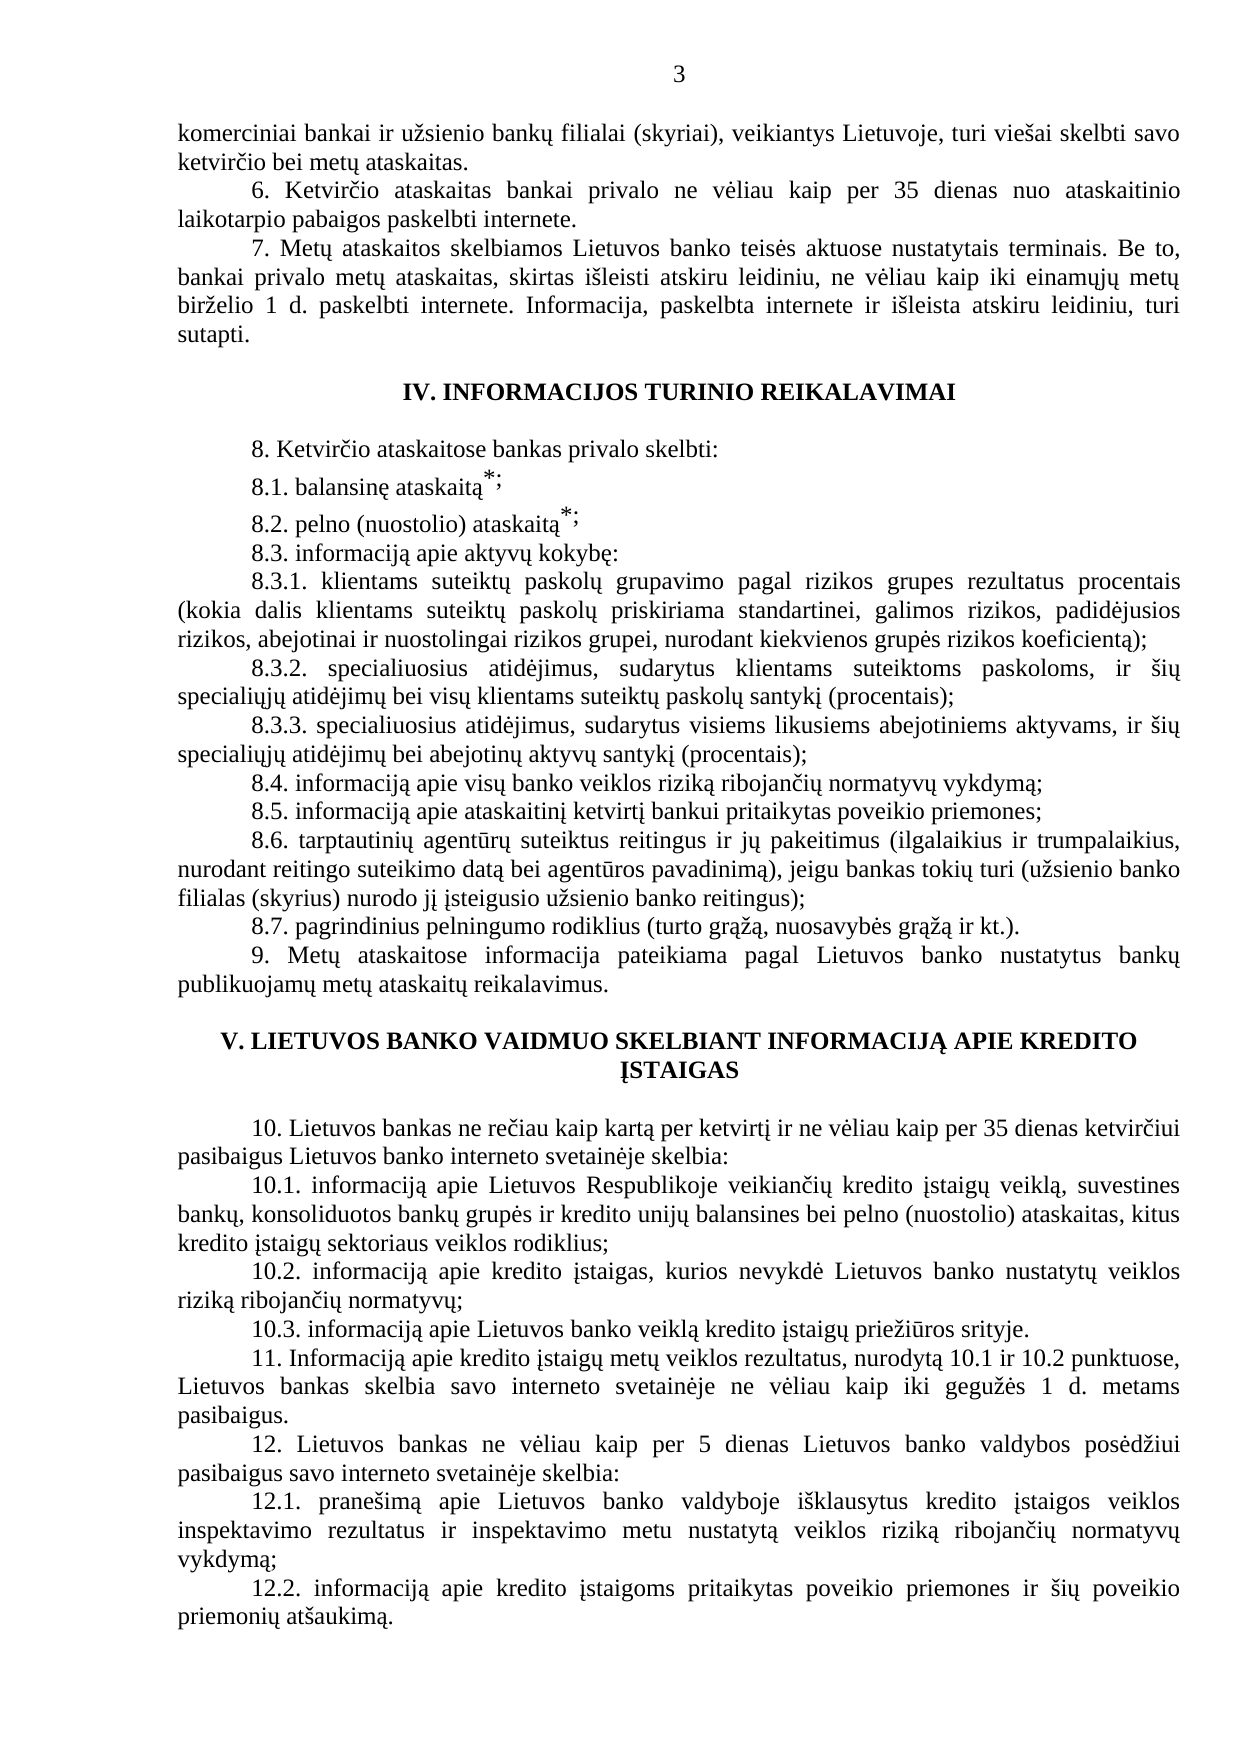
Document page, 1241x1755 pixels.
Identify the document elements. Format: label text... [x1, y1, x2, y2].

text IV. INFORMACIJOS TURINIO REIKALAVIMAI [177, 377, 1181, 406]
text 8.3.3. specialiuosius atidėjimus, sudarytus visiems likusiems abejotiniems aktyvams, ir šių specialiųjų atidėjimų bei abejotinų aktyvų santykį (procentais); [177, 710, 1181, 768]
text 12. Lietuvos bankas ne vėliau kaip per 5 dienas Lietuvos banko valdybos posėdžiui pasibaigus savo interneto svetainėje skelbia: [177, 1429, 1181, 1486]
text 8.4. informaciją apie visų banko veiklos riziką ribojančių normatyvų vykdymą; [177, 768, 1181, 796]
text V. LIETUVOS BANKO VAIDMUO SKELBIANT INFORMACIJĄ APIE KREDITO ĮSTAIGAS [177, 1026, 1181, 1084]
text 8.6. tarptautinių agentūrų suteiktus reitingus ir jų pakeitimus (ilgalaikius ir trumpalaikius, nurodant reitingo suteikimo datą bei agentūros pavadinimą), jeigu bankas tokių turi (užsienio banko filialas (skyrius) nurodo jį įsteigusio užsienio banko reitingus); [177, 825, 1181, 911]
text 8. Ketvirčio ataskaitose bankas privalo skelbti: [177, 434, 1181, 463]
text 8.1. balansinę ataskaitą*; [177, 463, 1181, 500]
text 8.7. pagrindinius pelningumo rodiklius (turto grąžą, nuosavybės grąžą ir kt.). [177, 911, 1181, 940]
text 11. Informaciją apie kredito įstaigų metų veiklos rezultatus, nurodytą 10.1 ir 10.2 punktuose, Lietuvos bankas skelbia savo interneto svetainėje ne vėliau kaip iki gegužės 1 d. metams pasibaigus. [177, 1343, 1181, 1429]
text komerciniai bankai ir užsienio bankų filialai (skyriai), veikiantys Lietuvoje, turi viešai skelbti savo ketvirčio bei metų ataskaitas. [177, 118, 1181, 176]
text 8.5. informaciją apie ataskaitinį ketvirtį bankui pritaikytas poveikio priemones; [177, 796, 1181, 825]
text 8.3. informaciją apie aktyvų kokybę: [177, 538, 1181, 566]
text 9. Metų ataskaitose informacija pateikiama pagal Lietuvos banko nustatytus bankų publikuojamų metų ataskaitų reikalavimus. [177, 940, 1181, 998]
text 8.3.1. klientams suteiktų paskolų grupavimo pagal rizikos grupes rezultatus procentais (kokia dalis klientams suteiktų paskolų priskiriama standartinei, galimos rizikos, padidėjusios rizikos, abejotinai ir nuostolingai rizikos grupei, nurodant kiekvienos grupės rizikos koeficientą); [177, 566, 1181, 653]
text 10.2. informaciją apie kredito įstaigas, kurios nevykdė Lietuvos banko nustatytų veiklos riziką ribojančių normatyvų; [177, 1256, 1181, 1314]
text 8.3.2. specialiuosius atidėjimus, sudarytus klientams suteiktoms paskoloms, ir šių specialiųjų atidėjimų bei visų klientams suteiktų paskolų santykį (procentais); [177, 653, 1181, 710]
text 10.3. informaciją apie Lietuvos banko veiklą kredito įstaigų priežiūros srityje. [177, 1314, 1181, 1343]
text 10. Lietuvos bankas ne rečiau kaip kartą per ketvirtį ir ne vėliau kaip per 35 dienas ketvirčiui pasibaigus Lietuvos banko interneto svetainėje skelbia: [177, 1113, 1181, 1170]
text 8.2. pelno (nuostolio) ataskaitą*; [177, 500, 1181, 538]
text 10.1. informaciją apie Lietuvos Respublikoje veikiančių kredito įstaigų veiklą, suvestines bankų, konsoliduotos bankų grupės ir kredito unijų balansines bei pelno (nuostolio) ataskaitas, kitus kredito įstaigų sektoriaus veiklos rodiklius; [177, 1170, 1181, 1256]
text 12.2. informaciją apie kredito įstaigoms pritaikytas poveikio priemones ir šių poveikio priemonių atšaukimą. [177, 1573, 1181, 1630]
text 12.1. pranešimą apie Lietuvos banko valdyboje išklausytus kredito įstaigos veiklos inspektavimo rezultatus ir inspektavimo metu nustatytą veiklos riziką ribojančių normatyvų vykdymą; [177, 1486, 1181, 1573]
text 7. Metų ataskaitos skelbiamos Lietuvos banko teisės aktuose nustatytais terminais. Be to, bankai privalo metų ataskaitas, skirtas išleisti atskiru leidiniu, ne vėliau kaip iki einamųjų metų birželio 1 d. paskelbti internete. Informacija, paskelbta internete ir išleista atskiru leidiniu, turi sutapti. [177, 233, 1181, 348]
text 6. Ketvirčio ataskaitas bankai privalo ne vėliau kaip per 35 dienas nuo ataskaitinio laikotarpio pabaigos paskelbti internete. [177, 176, 1181, 233]
